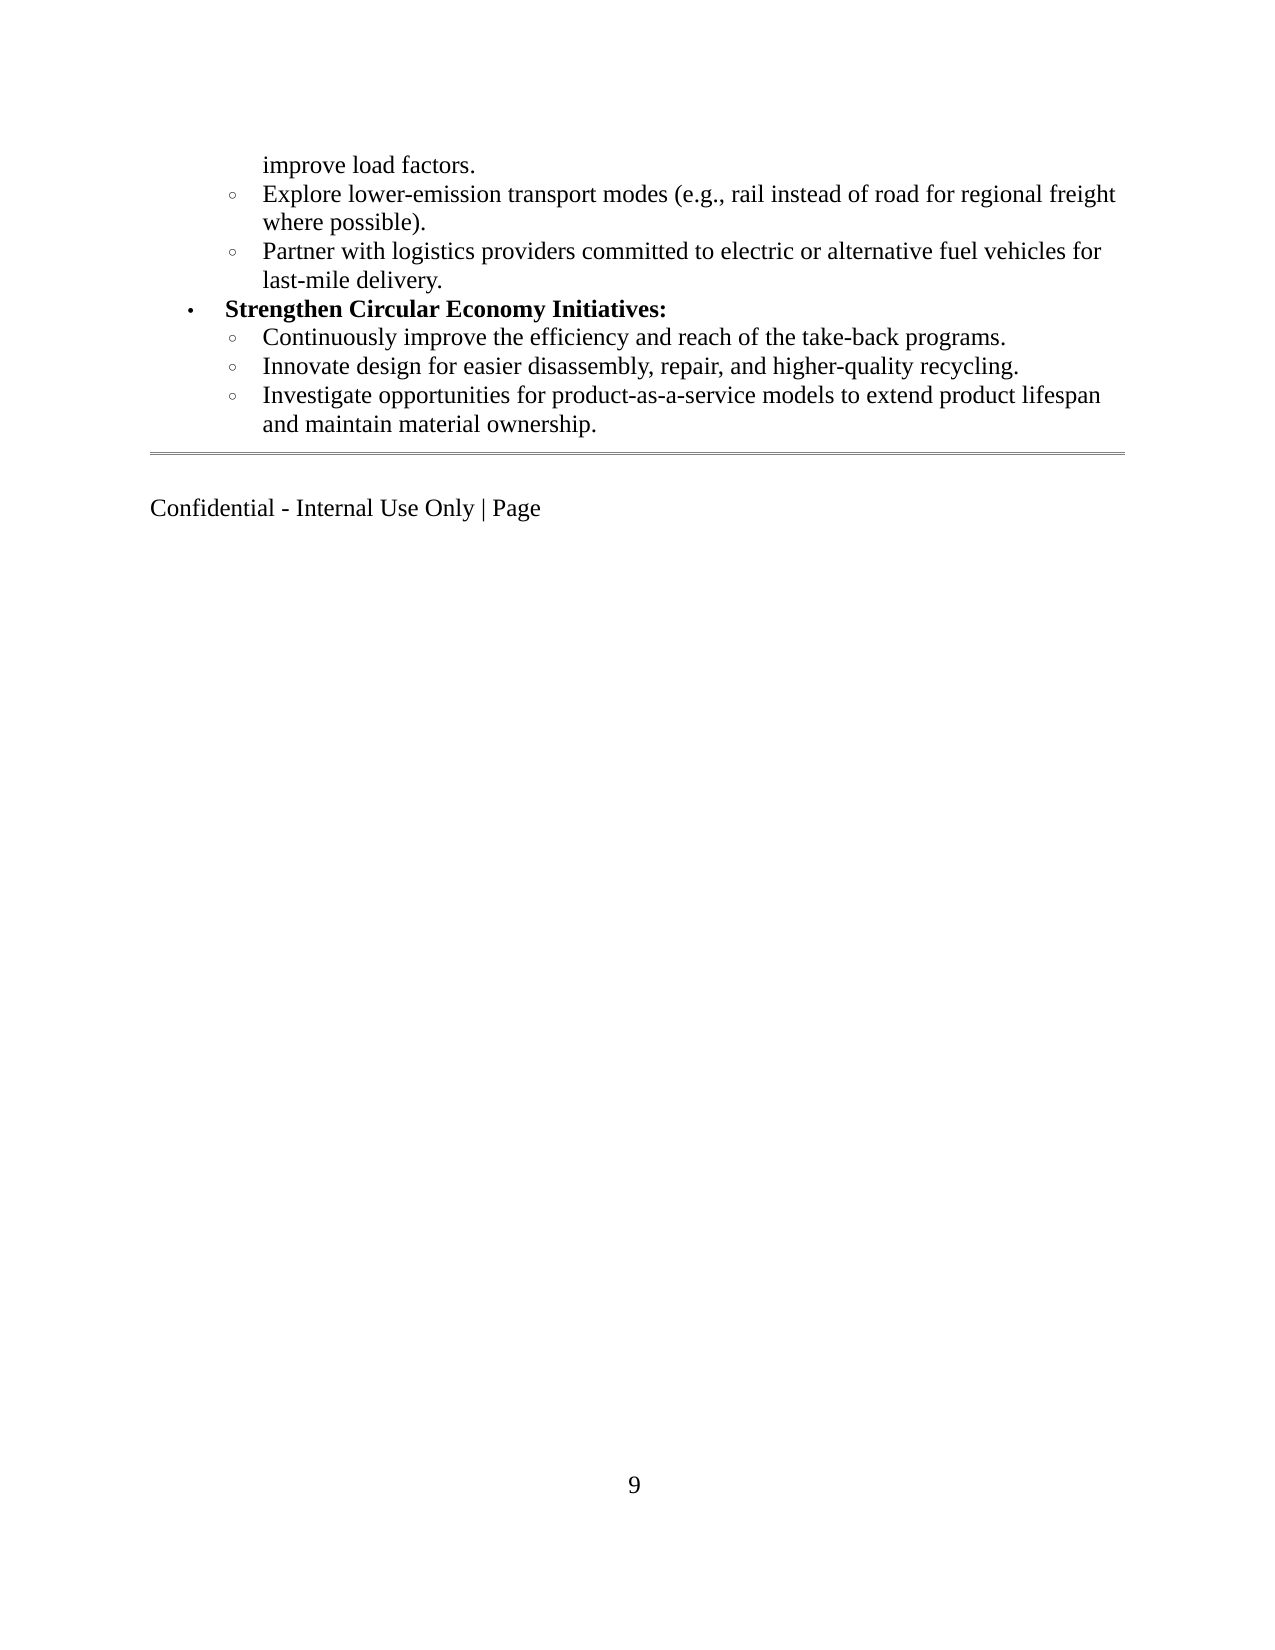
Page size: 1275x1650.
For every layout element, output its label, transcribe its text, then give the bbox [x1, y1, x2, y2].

list improve load factors. [225, 150, 1125, 179]
list Investigate opportunities for product-as-a-service models to extend product lifespan and maintain material ownership. [225, 380, 1125, 437]
text Confidential - Internal Use Only | Page [150, 493, 1125, 521]
list Innovate design for easier disassembly, repair, and higher-quality recycling. [225, 351, 1125, 380]
list Continuously improve the efficiency and reach of the take-back programs. [225, 322, 1125, 351]
list Explore lower-emission transport modes (e.g., rail instead of road for regional freight where possible). [225, 179, 1125, 236]
list Partner with logistics providers committed to electric or alternative fuel vehicles for last-mile delivery. [225, 236, 1125, 294]
list Strengthen Circular Economy Initiatives: [187, 294, 1125, 322]
